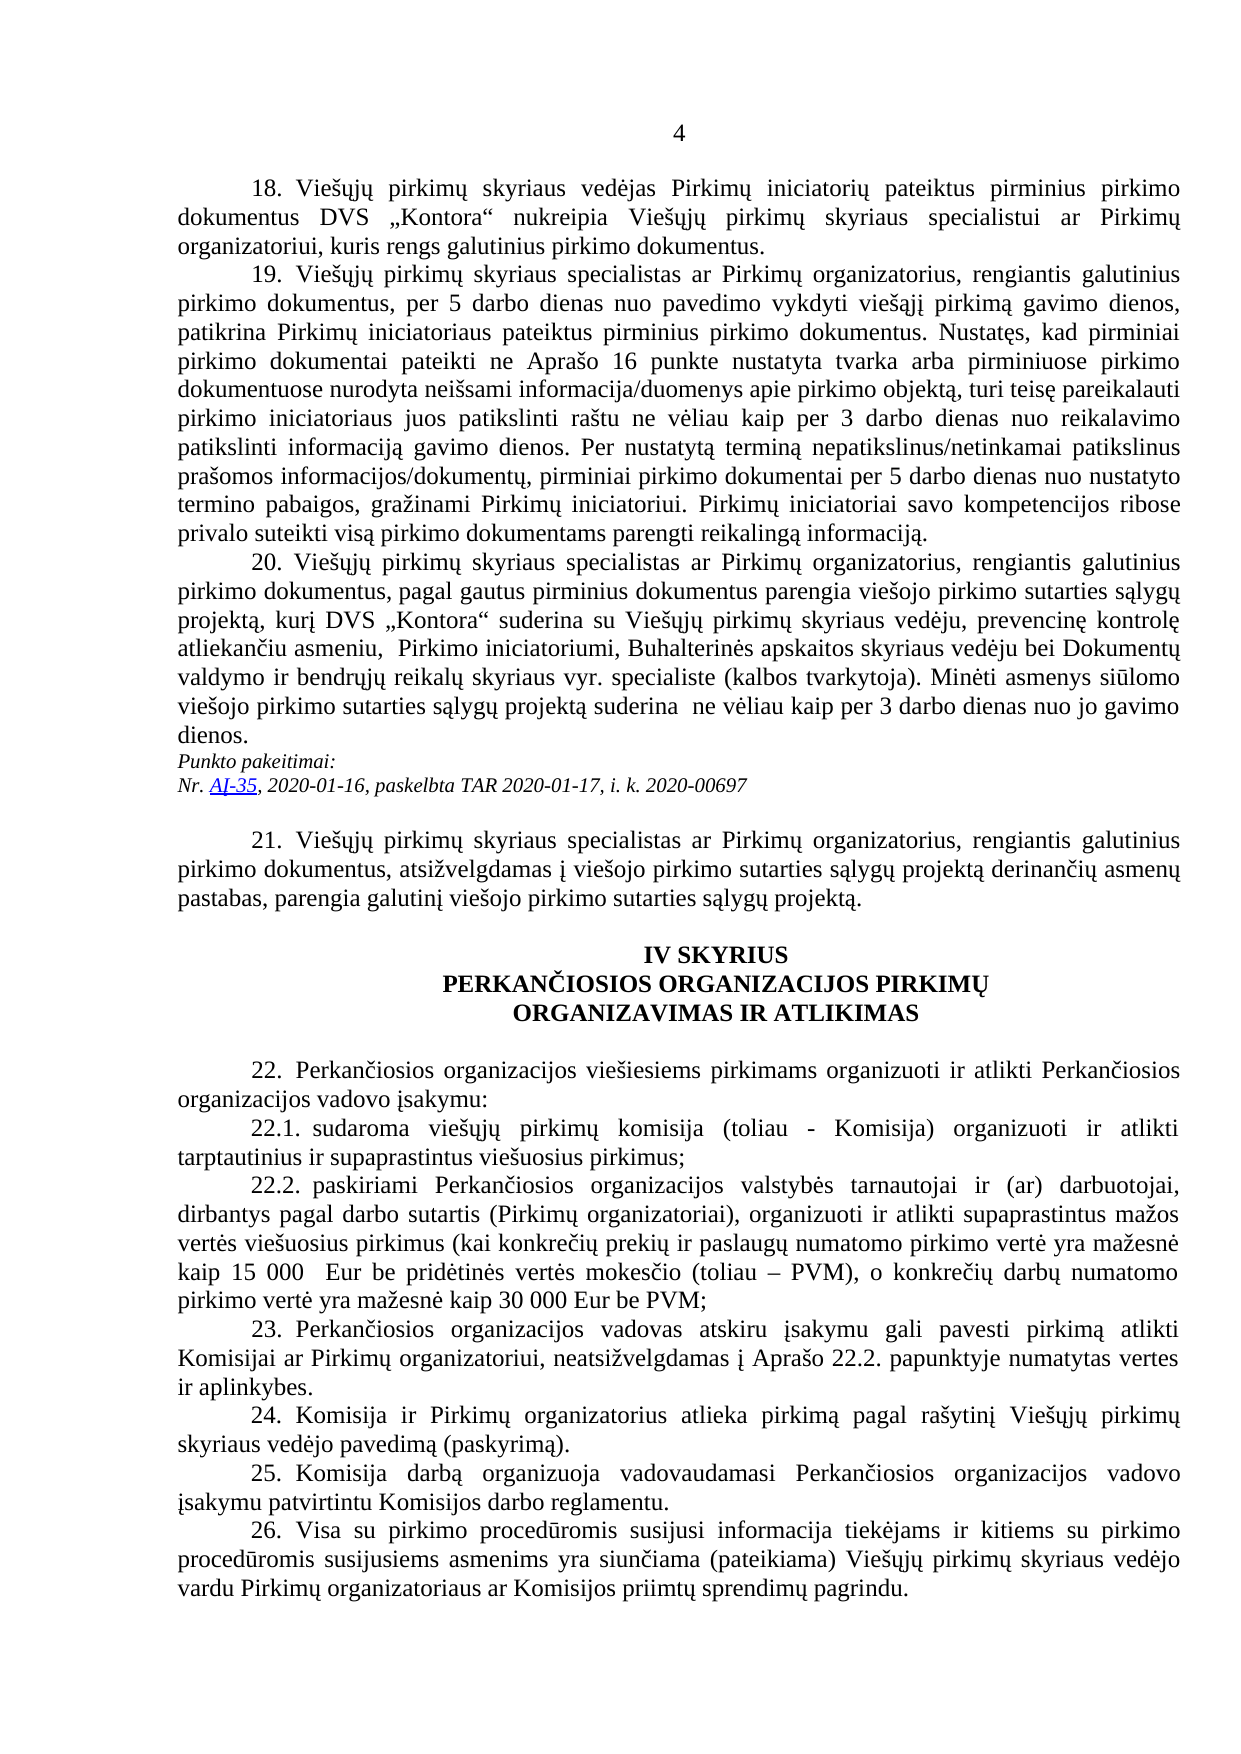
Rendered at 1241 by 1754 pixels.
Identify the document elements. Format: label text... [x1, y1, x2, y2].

text 23. Perkančiosios organizacijos vadovas atskiru įsakymu gali pavesti pirkimą atlikti Komisijai ar Pirkimų organizatoriui, neatsižvelgdamas į Aprašo 22.2. papunktyje numatytas vertes ir aplinkybes. [177, 1314, 1180, 1400]
text 22. Perkančiosios organizacijos viešiesiems pirkimams organizuoti ir atlikti Perkančiosios organizacijos vadovo įsakymu: [177, 1055, 1181, 1113]
text IV SKYRIUS [251, 940, 1181, 969]
text 18. Viešųjų pirkimų skyriaus vedėjas Pirkimų iniciatorių pateiktus pirminius pirkimo dokumentus DVS „Kontora“ nukreipia Viešųjų pirkimų skyriaus specialistui ar Pirkimų organizatoriui, kuris rengs galutinius pirkimo dokumentus. [177, 173, 1181, 259]
text 22.1. sudaroma viešųjų pirkimų komisija (toliau - Komisija) organizuoti ir atlikti tarptautinius ir supaprastintus viešuosius pirkimus; [177, 1113, 1180, 1170]
text 21. Viešųjų pirkimų skyriaus specialistas ar Pirkimų organizatorius, rengiantis galutinius pirkimo dokumentus, atsižvelgdamas į viešojo pirkimo sutarties sąlygų projektą derinančių asmenų pastabas, parengia galutinį viešojo pirkimo sutarties sąlygų projektą. [177, 825, 1181, 912]
text 26. Visa su pirkimo procedūromis susijusi informacija tiekėjams ir kitiems su pirkimo procedūromis susijusiems asmenims yra siunčiama (pateikiama) Viešųjų pirkimų skyriaus vedėjo vardu Pirkimų organizatoriaus ar Komisijos priimtų sprendimų pagrindu. [177, 1515, 1181, 1602]
text 22.2. paskiriami Perkančiosios organizacijos valstybės tarnautojai ir (ar) darbuotojai, dirbantys pagal darbo sutartis (Pirkimų organizatoriai), organizuoti ir atlikti supaprastintus mažos vertės viešuosius pirkimus (kai konkrečių prekių ir paslaugų numatomo pirkimo vertė yra mažesnė kaip 15 000 Eur be pridėtinės vertės mokesčio (toliau – PVM), o konkrečių darbų numatomo pirkimo vertė yra mažesnė kaip 30 000 Eur be PVM; [177, 1170, 1180, 1314]
text Nr. AĮ-35, 2020-01-16, paskelbta TAR 2020-01-17, i. k. 2020-00697 [177, 773, 1181, 797]
text Punkto pakeitimai: [177, 748, 1181, 773]
text PERKANČIOSIOS ORGANIZACIJOS PIRKIMŲ [251, 969, 1181, 998]
text 19. Viešųjų pirkimų skyriaus specialistas ar Pirkimų organizatorius, rengiantis galutinius pirkimo dokumentus, per 5 darbo dienas nuo pavedimo vykdyti viešąjį pirkimą gavimo dienos, patikrina Pirkimų iniciatoriaus pateiktus pirminius pirkimo dokumentus. Nustatęs, kad pirminiai pirkimo dokumentai pateikti ne Aprašo 16 punkte nustatyta tvarka arba pirminiuose pirkimo dokumentuose nurodyta neišsami informacija/duomenys apie pirkimo objektą, turi teisę pareikalauti pirkimo iniciatoriaus juos patikslinti raštu ne vėliau kaip per 3 darbo dienas nuo reikalavimo patikslinti informaciją gavimo dienos. Per nustatytą terminą nepatikslinus/netinkamai patikslinus prašomos informacijos/dokumentų, pirminiai pirkimo dokumentai per 5 darbo dienas nuo nustatyto termino pabaigos, gražinami Pirkimų iniciatoriui. Pirkimų iniciatoriai savo kompetencijos ribose privalo suteikti visą pirkimo dokumentams parengti reikalingą informaciją. [177, 259, 1181, 547]
text 20. Viešųjų pirkimų skyriaus specialistas ar Pirkimų organizatorius, rengiantis galutinius pirkimo dokumentus, pagal gautus pirminius dokumentus parengia viešojo pirkimo sutarties sąlygų projektą, kurį DVS „Kontora“ suderina su Viešųjų pirkimų skyriaus vedėju, prevencinę kontrolę atliekančiu asmeniu, Pirkimo iniciatoriumi, Buhalterinės apskaitos skyriaus vedėju bei Dokumentų valdymo ir bendrųjų reikalų skyriaus vyr. specialiste (kalbos tvarkytoja). Minėti asmenys siūlomo viešojo pirkimo sutarties sąlygų projektą suderina ne vėliau kaip per 3 darbo dienas nuo jo gavimo dienos. [177, 547, 1181, 748]
text 24. Komisija ir Pirkimų organizatorius atlieka pirkimą pagal rašytinį Viešųjų pirkimų skyriaus vedėjo pavedimą (paskyrimą). [177, 1400, 1181, 1458]
text 25. Komisija darbą organizuoja vadovaudamasi Perkančiosios organizacijos vadovo įsakymu patvirtintu Komisijos darbo reglamentu. [177, 1458, 1181, 1515]
text ORGANIZAVIMAS IR ATLIKIMAS [251, 998, 1181, 1027]
